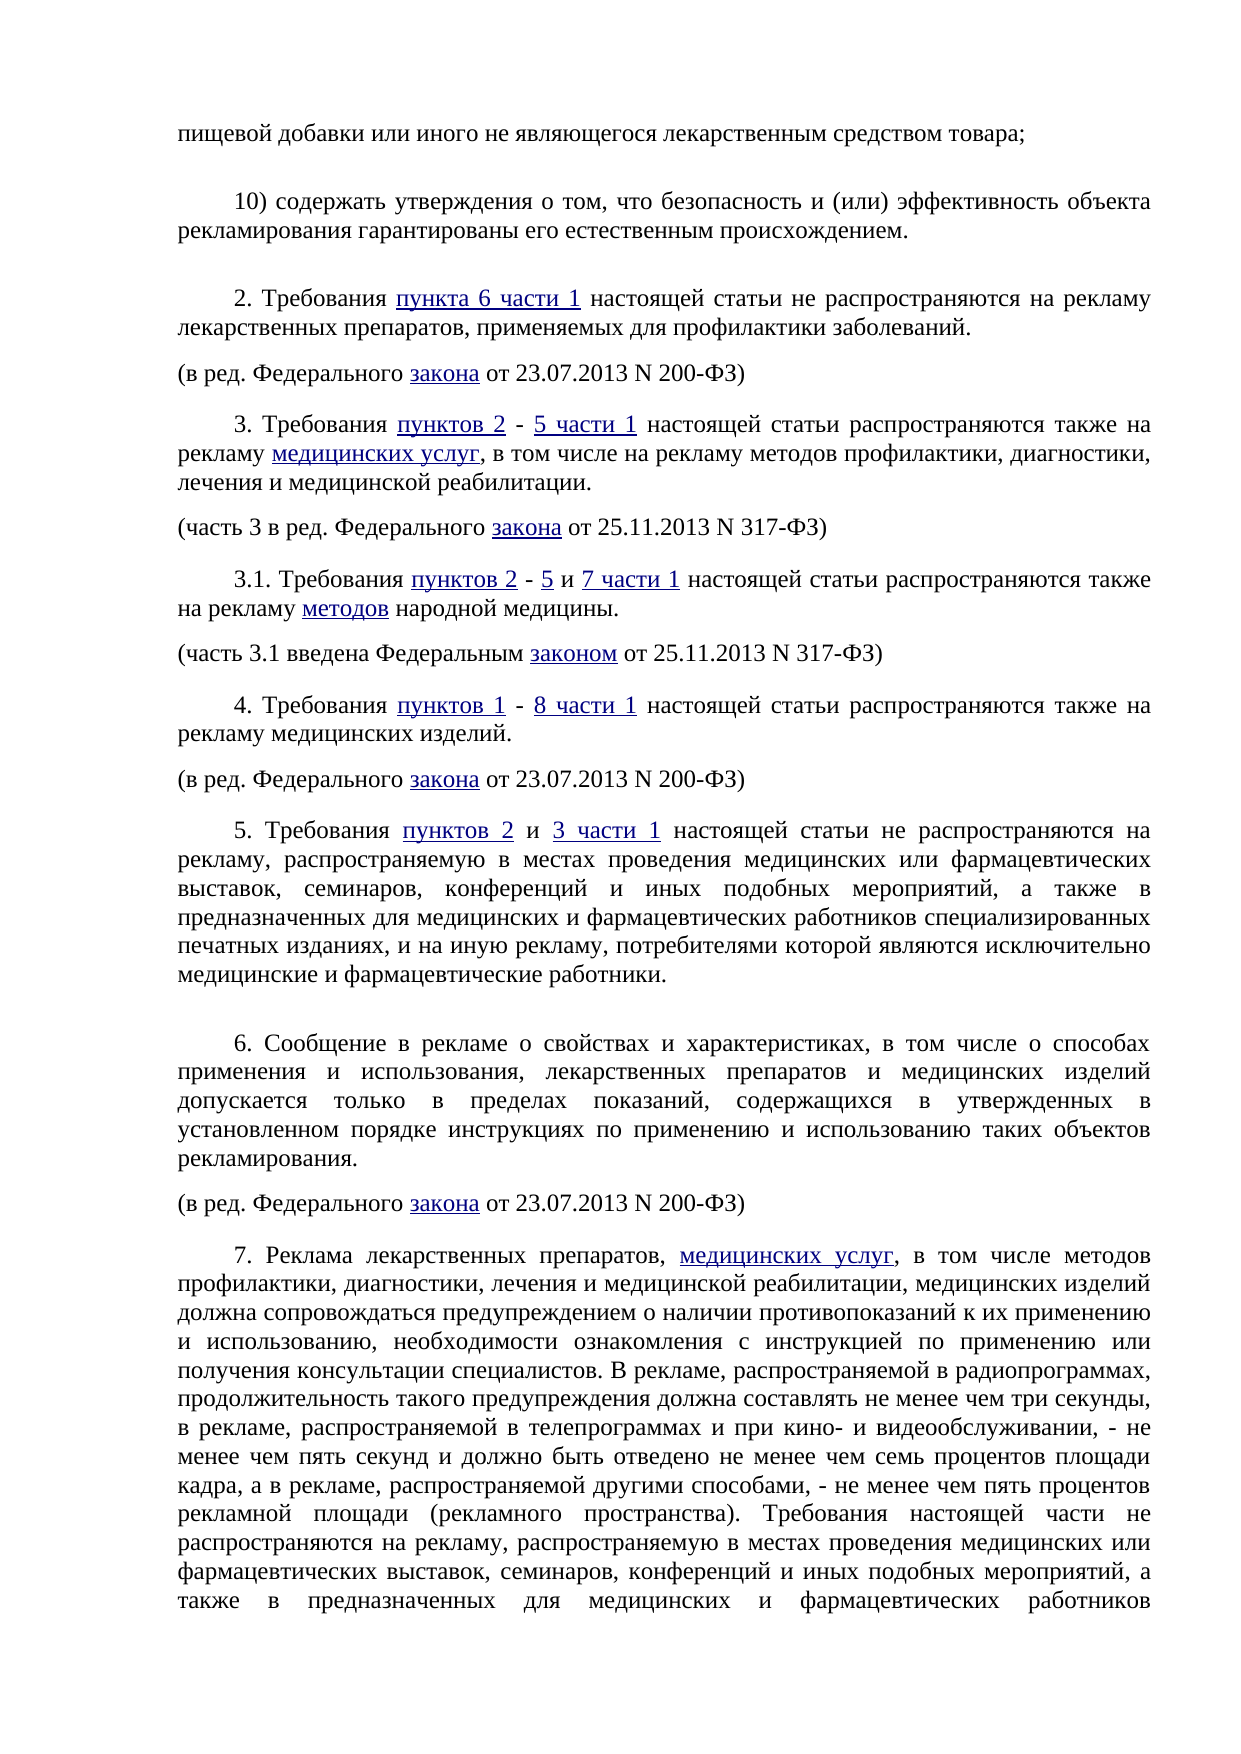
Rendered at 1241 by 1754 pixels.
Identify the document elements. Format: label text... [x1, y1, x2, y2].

text 3.1. Требования пунктов 2 - 5 и 7 части 1 настоящей статьи распространяются также на рекламу методов народной медицины. [177, 564, 1152, 621]
text (часть 3 в ред. Федерального закона от 25.11.2013 N 317-ФЗ) [177, 512, 1152, 541]
text 6. Сообщение в рекламе о свойствах и характеристиках, в том числе о способах применения и использования, лекарственных препаратов и медицинских изделий допускается только в пределах показаний, содержащихся в утвержденных в установленном порядке инструкциях по применению и использованию таких объектов рекламирования. [177, 1028, 1152, 1171]
text (в ред. Федерального закона от 23.07.2013 N 200-ФЗ) [177, 764, 1152, 793]
text пищевой добавки или иного не являющегося лекарственным средством товара; [177, 118, 1152, 147]
text 5. Требования пунктов 2 и 3 части 1 настоящей статьи не распространяются на рекламу, распространяемую в местах проведения медицинских или фармацевтических выставок, семинаров, конференций и иных подобных мероприятий, а также в предназначенных для медицинских и фармацевтических работников специализированных печатных изданиях, и на иную рекламу, потребителями которой являются исключительно медицинские и фармацевтические работники. [177, 816, 1152, 988]
text 3. Требования пунктов 2 - 5 части 1 настоящей статьи распространяются также на рекламу медицинских услуг, в том числе на рекламу методов профилактики, диагностики, лечения и медицинской реабилитации. [177, 409, 1152, 496]
text (в ред. Федерального закона от 23.07.2013 N 200-ФЗ) [177, 358, 1152, 386]
text (часть 3.1 введена Федеральным законом от 25.11.2013 N 317-ФЗ) [177, 638, 1152, 667]
text 7. Реклама лекарственных препаратов, медицинских услуг, в том числе методов профилактики, диагностики, лечения и медицинской реабилитации, медицинских изделий должна сопровождаться предупреждением о наличии противопоказаний к их применению и использованию, необходимости ознакомления с инструкцией по применению или получения консультации специалистов. В рекламе, распространяемой в радиопрограммах, продолжительность такого предупреждения должна составлять не менее чем три секунды, в рекламе, распространяемой в телепрограммах и при кино- и видеообслуживании, - не менее чем пять секунд и должно быть отведено не менее чем семь процентов площади кадра, а в рекламе, распространяемой другими способами, - не менее чем пять процентов рекламной площади (рекламного пространства). Требования настоящей части не распространяются на рекламу, распространяемую в местах проведения медицинских или фармацевтических выставок, семинаров, конференций и иных подобных мероприятий, а также в предназначенных для медицинских и фармацевтических работников [177, 1240, 1152, 1613]
text 4. Требования пунктов 1 - 8 части 1 настоящей статьи распространяются также на рекламу медицинских изделий. [177, 690, 1152, 747]
text 10) содержать утверждения о том, что безопасность и (или) эффективность объекта рекламирования гарантированы его естественным происхождением. [177, 186, 1152, 244]
text (в ред. Федерального закона от 23.07.2013 N 200-ФЗ) [177, 1188, 1152, 1217]
text 2. Требования пункта 6 части 1 настоящей статьи не распространяются на рекламу лекарственных препаратов, применяемых для профилактики заболеваний. [177, 283, 1152, 341]
